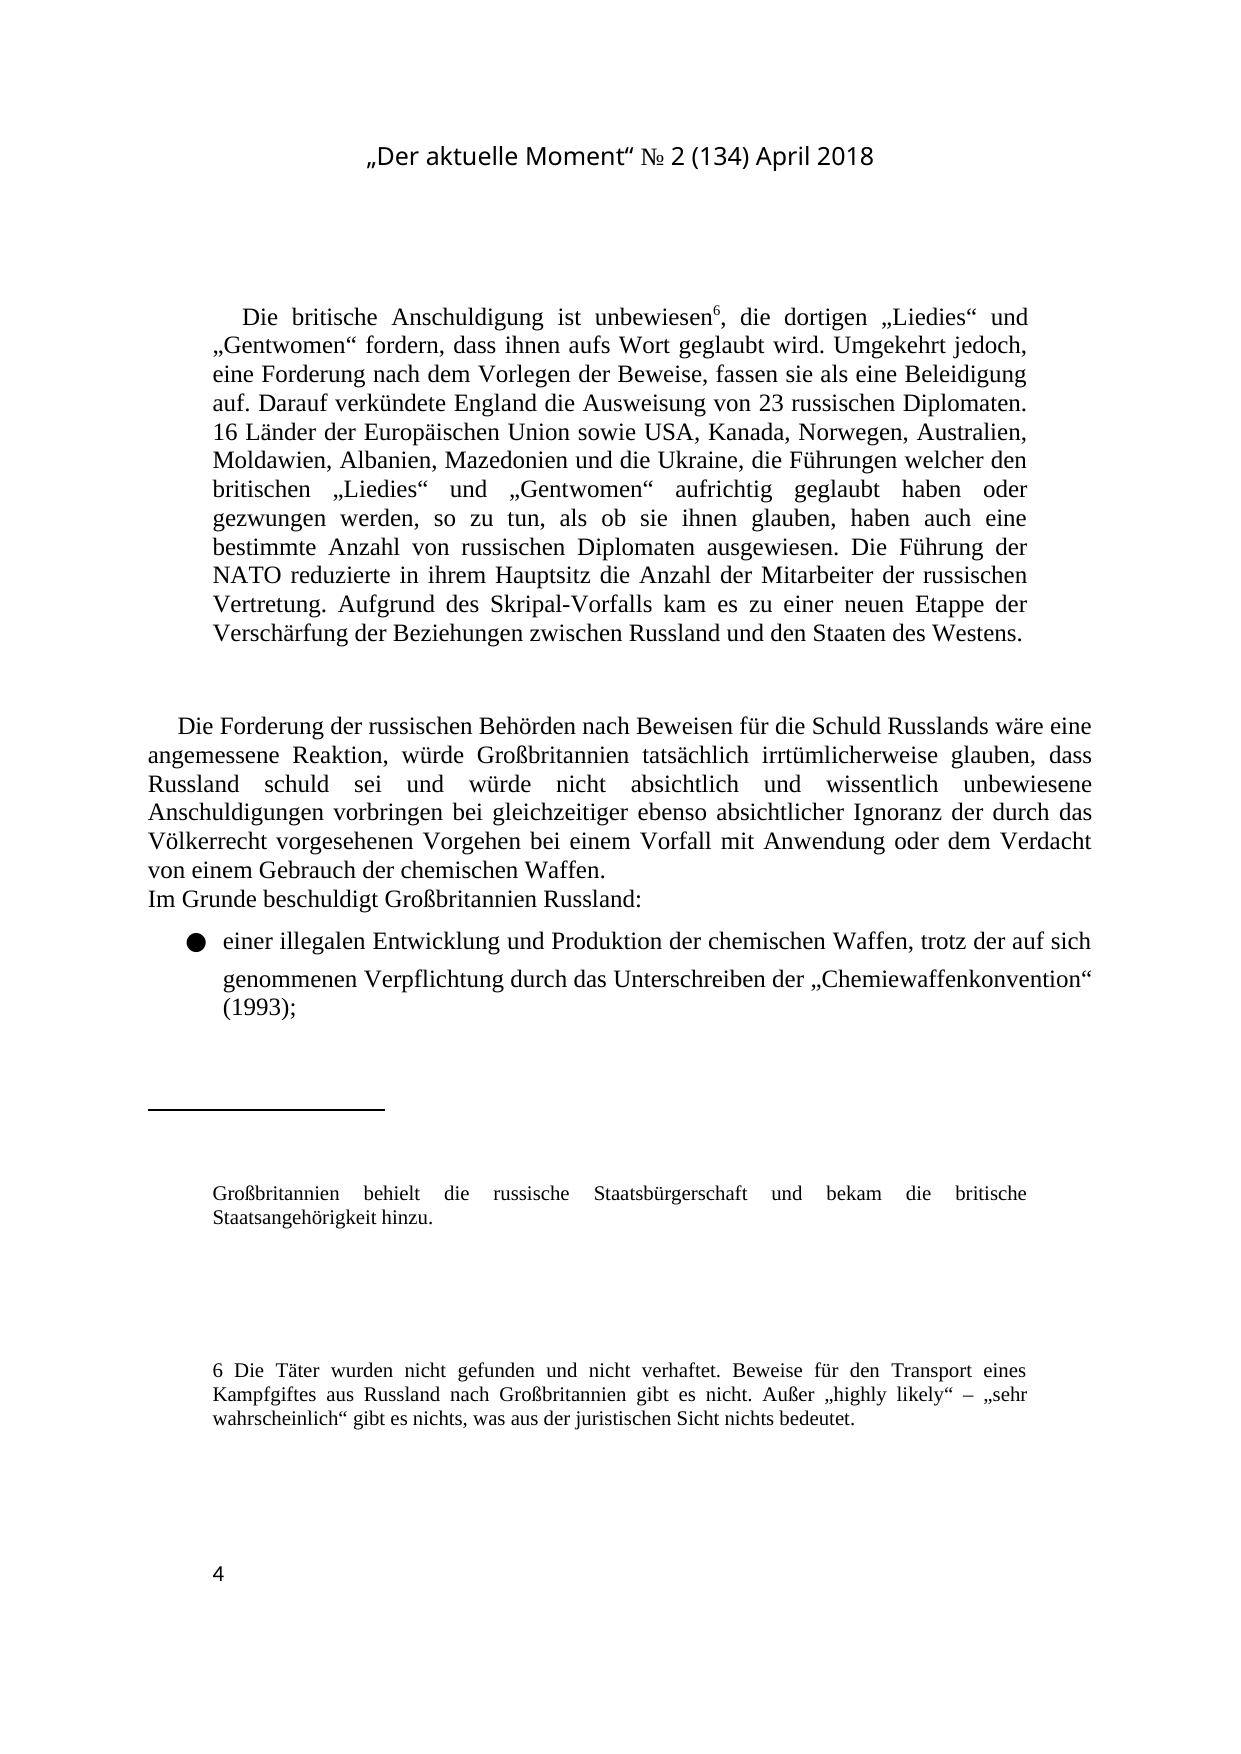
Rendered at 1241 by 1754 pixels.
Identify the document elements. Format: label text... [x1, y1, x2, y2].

text Die Forderung der russischen Behörden nach Beweisen für die Schuld Russlands wäre eine angemessene Reaktion, würde Großbritannien tatsächlich irrtümlicherweise glauben, dass Russland schuld sei und würde nicht absichtlich und wissentlich unbewiesene Anschuldigungen vorbringen bei gleichzeitiger ebenso absichtlicher Ignoranz der durch das Völkerrecht vorgesehenen Vorgehen bei einem Vorfall mit Anwendung oder dem Verdacht von einem Gebrauch der chemischen Waffen. [148, 711, 1093, 884]
text Im Grunde beschuldigt Großbritannien Russland: [73, 884, 1093, 912]
text Großbritannien behielt die russische Staatsbürgerschaft und bekam die britische Staatsangehörigkeit hinzu. [148, 1116, 1093, 1294]
text Die Täter wurden nicht gefunden und nicht verhaftet. Beweise für den Transport eines Kampfgiftes aus Russland nach Großbritannien gibt es nicht. Außer „highly likely“ – „sehr wahrscheinlich“ gibt es nichts, was aus der juristischen Sicht nichts bedeutet. [148, 1294, 1093, 1495]
text Die britische Anschuldigung ist unbewiesen, die dortigen „Liedies“ und „Gentwomen“ fordern, dass ihnen aufs Wort geglaubt wird. Umgekehrt jedoch, eine Forderung nach dem Vorlegen der Beweise, fassen sie als eine Beleidigung auf. Darauf verkündete England die Ausweisung von 23 russischen Diplomaten. 16 Länder der Europäischen Union sowie USA, Kanada, Norwegen, Australien, Moldawien, Albanien, Mazedonien und die Ukraine, die Führungen welcher den britischen „Liedies“ und „Gentwomen“ aufrichtig geglaubt haben oder gezwungen werden, so zu tun, als ob sie ihnen glauben, haben auch eine bestimmte Anzahl von russischen Diplomaten ausgewiesen. Die Führung der NATO reduzierte in ihrem Hauptsitz die Anzahl der Mitarbeiter der russischen Vertretung. Aufgrund des Skripal-Vorfalls kam es zu einer neuen Etappe der Verschärfung der Beziehungen zwischen Russland und den Staaten des Westens. [148, 237, 1093, 711]
list einer illegalen Entwicklung und Produktion der chemischen Waffen, trotz der auf sich genommenen Verpflichtung durch das Unterschreiben der „Chemiewaffenkonvention“ (1993); [185, 912, 1093, 1021]
